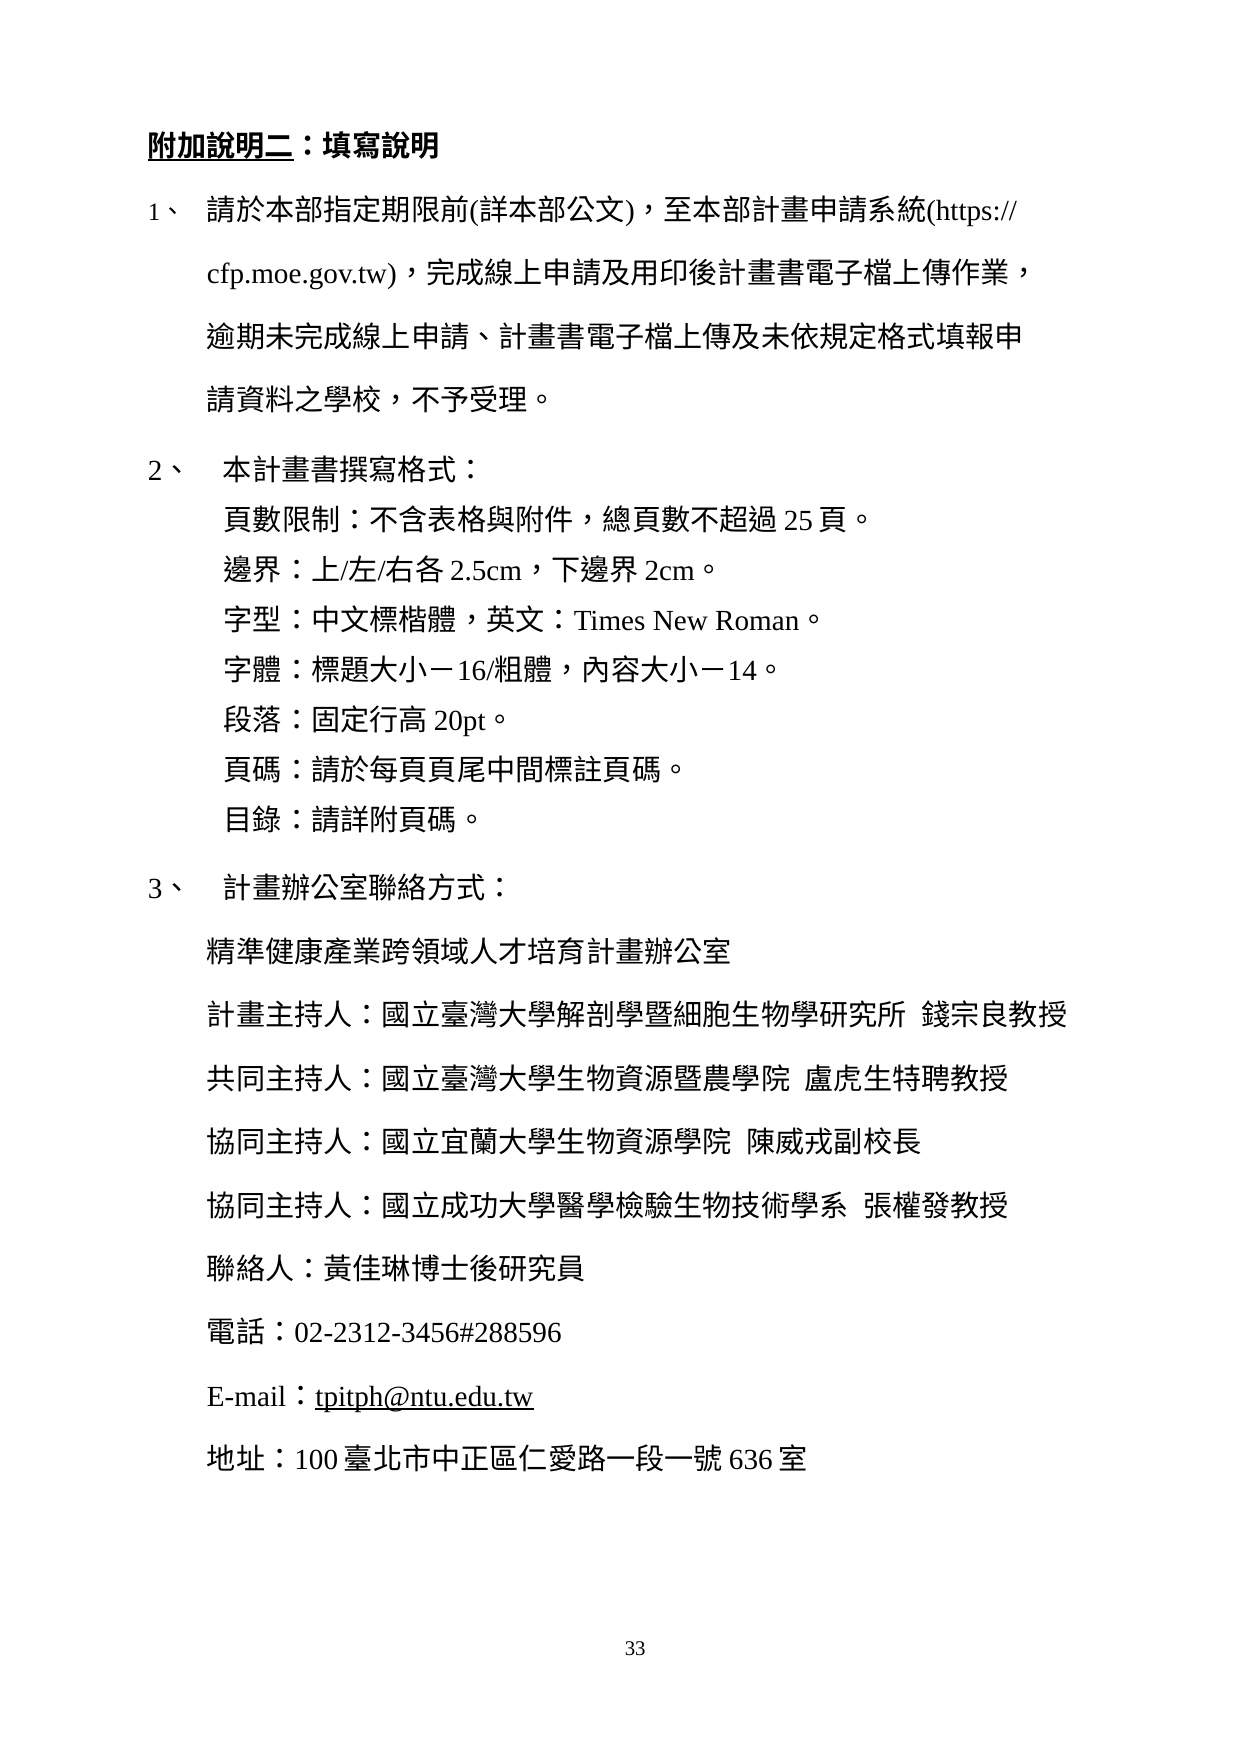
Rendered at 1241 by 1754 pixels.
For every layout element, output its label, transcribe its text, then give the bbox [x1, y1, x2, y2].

list 計畫辦公室聯絡方式： [148, 865, 1122, 907]
text 目錄：請詳附頁碼。 [148, 790, 1122, 840]
text 地址：100臺北市中正區仁愛路一段一號636室 [207, 1436, 1122, 1478]
text 協同主持人：國立成功大學醫學檢驗生物技術學系 張權發教授 [207, 1182, 1122, 1224]
text 邊界：上/左/右各2.5cm，下邊界2cm。 [148, 540, 1122, 590]
text 頁數限制：不含表格與附件，總頁數不超過25頁。 [148, 490, 1122, 540]
text 字體：標題大小－16/粗體，內容大小－14。 [148, 640, 1122, 690]
text 協同主持人：國立宜蘭大學生物資源學院 陳威戎副校長 [207, 1119, 1122, 1161]
text 頁碼：請於每頁頁尾中間標註頁碼。 [148, 740, 1122, 790]
text 附加說明二：填寫說明 [148, 123, 1122, 165]
text 字型：中文標楷體，英文：Times New Roman。 [148, 590, 1122, 640]
text 段落：固定行高20pt。 [148, 690, 1122, 740]
text 精準健康產業跨領域人才培育計畫辦公室 [207, 928, 1122, 971]
text 聯絡人：黃佳琳博士後研究員 [207, 1246, 1122, 1288]
text 共同主持人：國立臺灣大學生物資源暨農學院 盧虎生特聘教授 [207, 1055, 1122, 1098]
list 請於本部指定期限前(詳本部公文)，至本部計畫申請系統(https://cfp.moe.gov.tw)，完成線上申請及用印後計畫書電子檔上傳作業，逾期未完成線上申請、計畫書電子檔上傳及未依規定格式填報申請資料之學校，不予受理。 [148, 186, 1049, 419]
text E-mail：tpitph@ntu.edu.tw [207, 1372, 1122, 1415]
list 本計畫書撰寫格式： [148, 440, 1122, 490]
text 電話：02-2312-3456#288596 [207, 1309, 1122, 1351]
text 計畫主持人：國立臺灣大學解剖學暨細胞生物學研究所 錢宗良教授 [207, 992, 1122, 1034]
